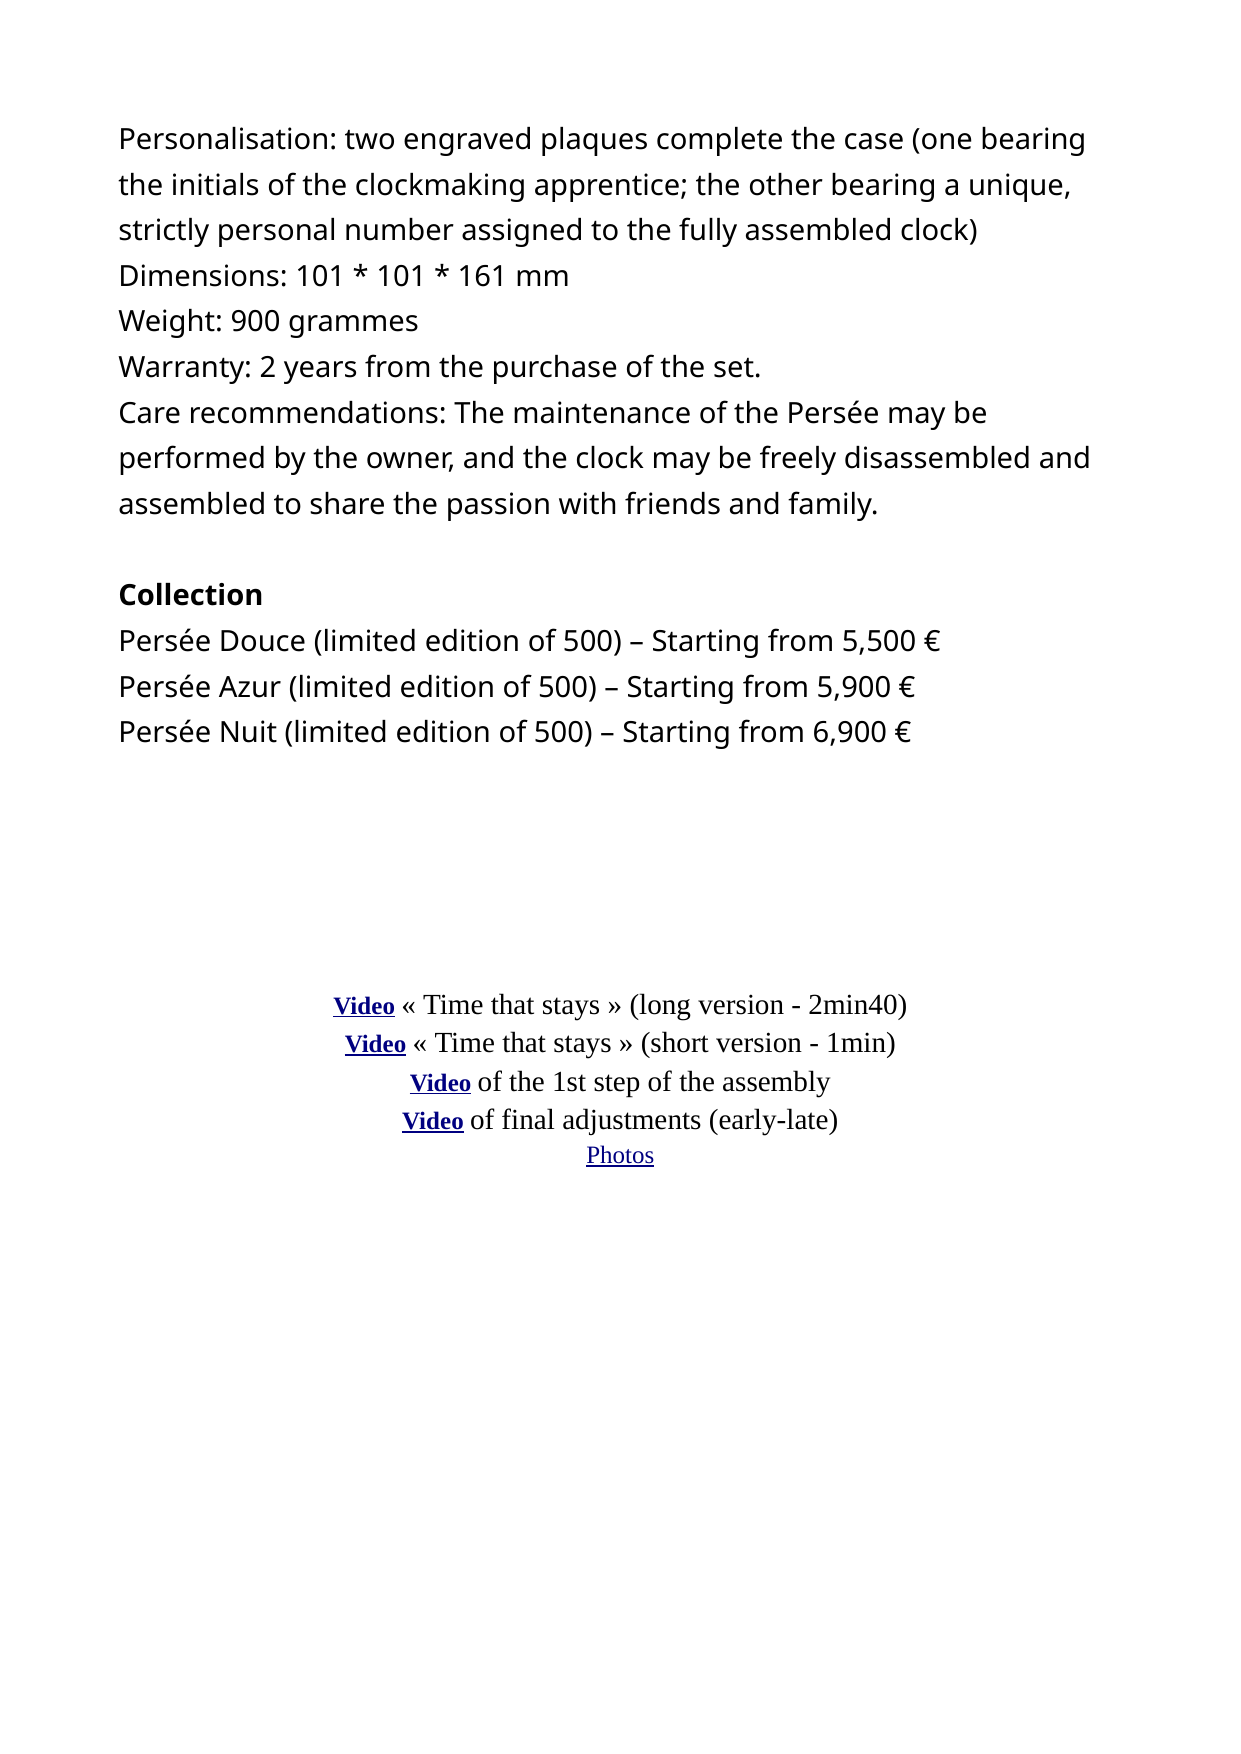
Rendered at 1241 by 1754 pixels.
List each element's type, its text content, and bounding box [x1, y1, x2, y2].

text Personalisation: two engraved plaques complete the case (one bearing the initials of the clockmaking apprentice; the other bearing a unique, strictly personal number assigned to the fully assembled clock) Dimensions: 101 * 101 * 161 mm Weight: 900 grammes Warranty: 2 years from the purchase of the set. Care recommendations: The maintenance of the Persée may be performed by the owner, and the clock may be freely disassembled and assembled to share the passion with friends and family. [118, 118, 1122, 556]
text Collection Persée Douce (limited edition of 500) – Starting from 5,500 € Persée Azur (limited edition of 500) – Starting from 5,900 € Persée Nuit (limited edition of 500) – Starting from 6,900 € [118, 575, 1122, 751]
text Video « Time that stays » (long version - 2min40) Video « Time that stays » (short version - 1min) Video of the 1st step of the assembly Video of final adjustments (early-late) Photos [118, 987, 1122, 1169]
